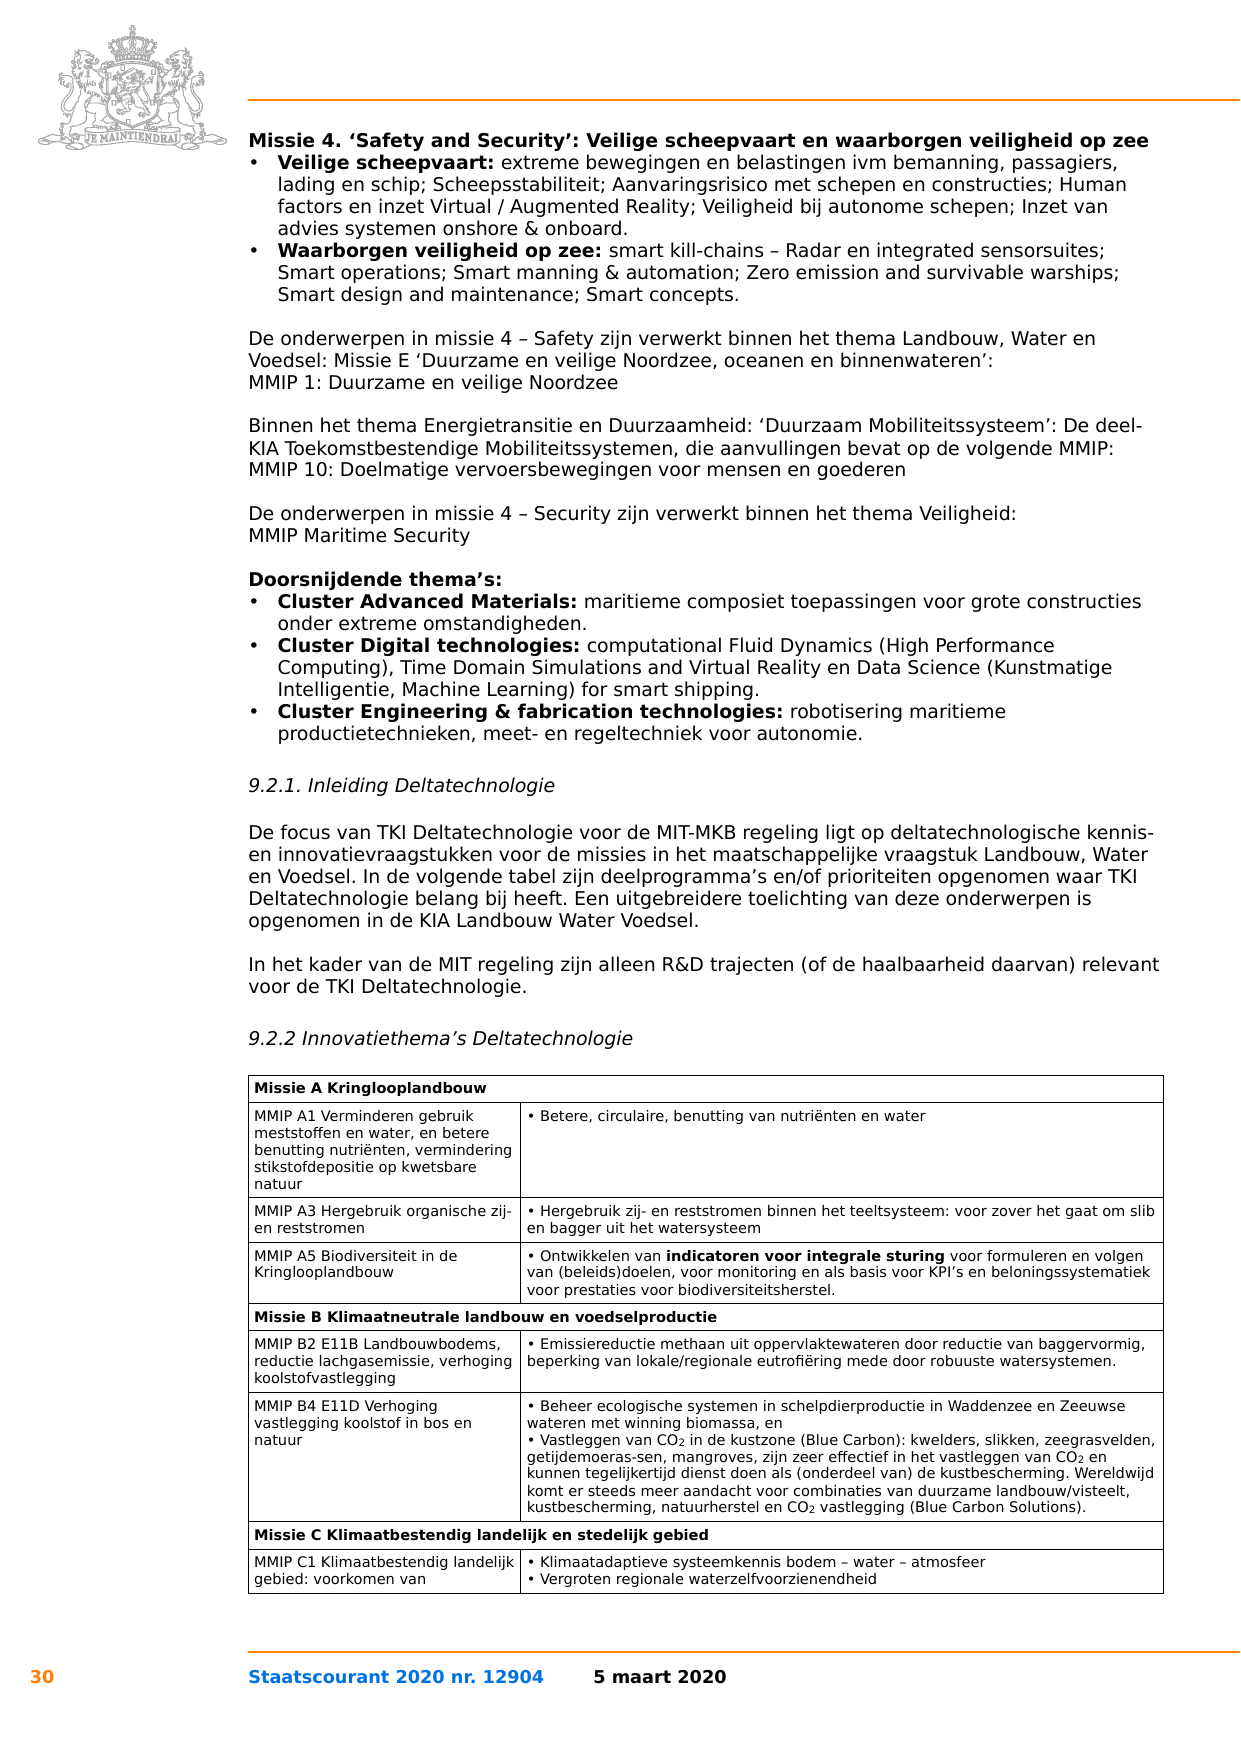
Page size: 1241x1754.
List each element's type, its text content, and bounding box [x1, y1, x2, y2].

table_cell Missie C Klimaatbestendig landelijk en stedelijk gebied [249, 1522, 1163, 1548]
text • Waarborgen veiligheid op zee: smart kill-chains – Radar en integrated sensorsuites; Smart operations; Smart manning & automation; Zero emission and survivable warships; Smart design and maintenance; Smart concepts. [248, 240, 1163, 306]
text In het kader van de MIT regeling zijn alleen R&D trajecten (of de haalbaarheid daarvan) relevant voor de TKI Deltatechnologie. [248, 954, 1163, 998]
text De focus van TKI Deltatechnologie voor de MIT-MKB regeling ligt op deltatechnologische kennis- en innovatievraagstukken voor de missies in het maatschappelijke vraagstuk Landbouw, Water en Voedsel. In de volgende tabel zijn deelprogramma’s en/of prioriteiten opgenomen waar TKI Deltatechnologie belang bij heeft. Een uitgebreidere toelichting van deze onderwerpen is opgenomen in de KIA Landbouw Water Voedsel. [248, 822, 1163, 932]
text MMIP Maritime Security [248, 525, 1163, 547]
picture [38, 25, 227, 150]
text Binnen het thema Energietransitie en Duurzaamheid: ‘Duurzaam Mobiliteitssysteem’: De deel-KIA Toekomstbestendige Mobiliteitssystemen, die aanvullingen bevat op de volgende MMIP: [248, 415, 1163, 459]
table_cell • Klimaatadaptieve systeemkennis bodem – water – atmosfeer • Vergroten regionale waterzelfvoorzienendheid [521, 1550, 1163, 1593]
table_cell MMIP C1 Klimaatbestendig landelijk gebied: voorkomen van [249, 1550, 520, 1593]
text MMIP 10: Doelmatige vervoersbewegingen voor mensen en goederen [248, 459, 1163, 481]
text Doorsnijdende thema’s: [248, 569, 1163, 591]
table_header Missie A Kringlooplandbouw [249, 1076, 1163, 1102]
table_cell MMIP A5 Biodiversiteit in de Kringlooplandbouw [249, 1243, 520, 1303]
table_cell Missie B Klimaatneutrale landbouw en voedselproductie [249, 1304, 1163, 1330]
text De onderwerpen in missie 4 – Safety zijn verwerkt binnen het thema Landbouw, Water en Voedsel: Missie E ‘Duurzame en veilige Noordzee, oceanen en binnenwateren’: [248, 328, 1163, 372]
table_cell • Ontwikkelen van indicatoren voor integrale sturing voor formuleren en volgen van (beleids)doelen, voor monitoring en als basis voor KPI’s en beloningssystematiek voor prestaties voor biodiversiteitsherstel. [521, 1243, 1163, 1303]
table_cell MMIP B2 E11B Landbouwbodems, reductie lachgasemissie, verhoging koolstofvastlegging [249, 1331, 520, 1392]
text • Cluster Engineering & fabrication technologies: robotisering maritieme productietechnieken, meet- en regeltechniek voor autonomie. [248, 701, 1163, 745]
table_cell • Beheer ecologische systemen in schelpdierproductie in Waddenzee en Zeeuwse wateren met winning biomassa, en • Vastleggen van CO2 in de kustzone (Blue Carbon): kwelders, slikken, zeegrasvelden, getijdemoeras-sen, mangroves, zijn zeer effectief in het vastleggen van CO2 en kunnen tegelijkertijd dienst doen als (onderdeel van) de kustbescherming. Wereldwijd komt er steeds meer aandacht voor combinaties van duurzame landbouw/visteelt, kustbescherming, natuurherstel en CO2 vastlegging (Blue Carbon Solutions). [521, 1393, 1163, 1521]
table_cell • Betere, circulaire, benutting van nutriënten en water [521, 1103, 1163, 1197]
text De onderwerpen in missie 4 – Security zijn verwerkt binnen het thema Veiligheid: [248, 503, 1163, 525]
text • Cluster Advanced Materials: maritieme composiet toepassingen voor grote constructies onder extreme omstandigheden. [248, 591, 1163, 635]
subtitle Missie 4. ‘Safety and Security’: Veilige scheepvaart en waarborgen veiligheid op zee [248, 130, 1163, 152]
table_cell MMIP A3 Hergebruik organische zij- en reststromen [249, 1198, 520, 1242]
table_cell MMIP B4 E11D Verhoging vastlegging koolstof in bos en natuur [249, 1393, 520, 1521]
table_cell MMIP A1 Verminderen gebruik meststoffen en water, en betere benutting nutriënten, vermindering stikstofdepositie op kwetsbare natuur [249, 1103, 520, 1197]
subtitle 9.2.1. Inleiding Deltatechnologie [248, 775, 1163, 797]
text • Veilige scheepvaart: extreme bewegingen en belastingen ivm bemanning, passagiers, lading en schip; Scheepsstabiliteit; Aanvaringsrisico met schepen en constructies; Human factors en inzet Virtual / Augmented Reality; Veiligheid bij autonome schepen; Inzet van advies systemen onshore & onboard. [248, 152, 1163, 240]
text MMIP 1: Duurzame en veilige Noordzee [248, 372, 1163, 393]
subtitle 9.2.2 Innovatiethema’s Deltatechnologie [248, 1028, 1163, 1049]
table_cell • Emissiereductie methaan uit oppervlaktewateren door reductie van baggervormig, beperking van lokale/regionale eutrofiëring mede door robuuste watersystemen. [521, 1331, 1163, 1392]
table_cell • Hergebruik zij- en reststromen binnen het teeltsysteem: voor zover het gaat om slib en bagger uit het watersysteem [521, 1198, 1163, 1242]
text • Cluster Digital technologies: computational Fluid Dynamics (High Performance Computing), Time Domain Simulations and Virtual Reality en Data Science (Kunstmatige Intelligentie, Machine Learning) for smart shipping. [248, 635, 1163, 701]
